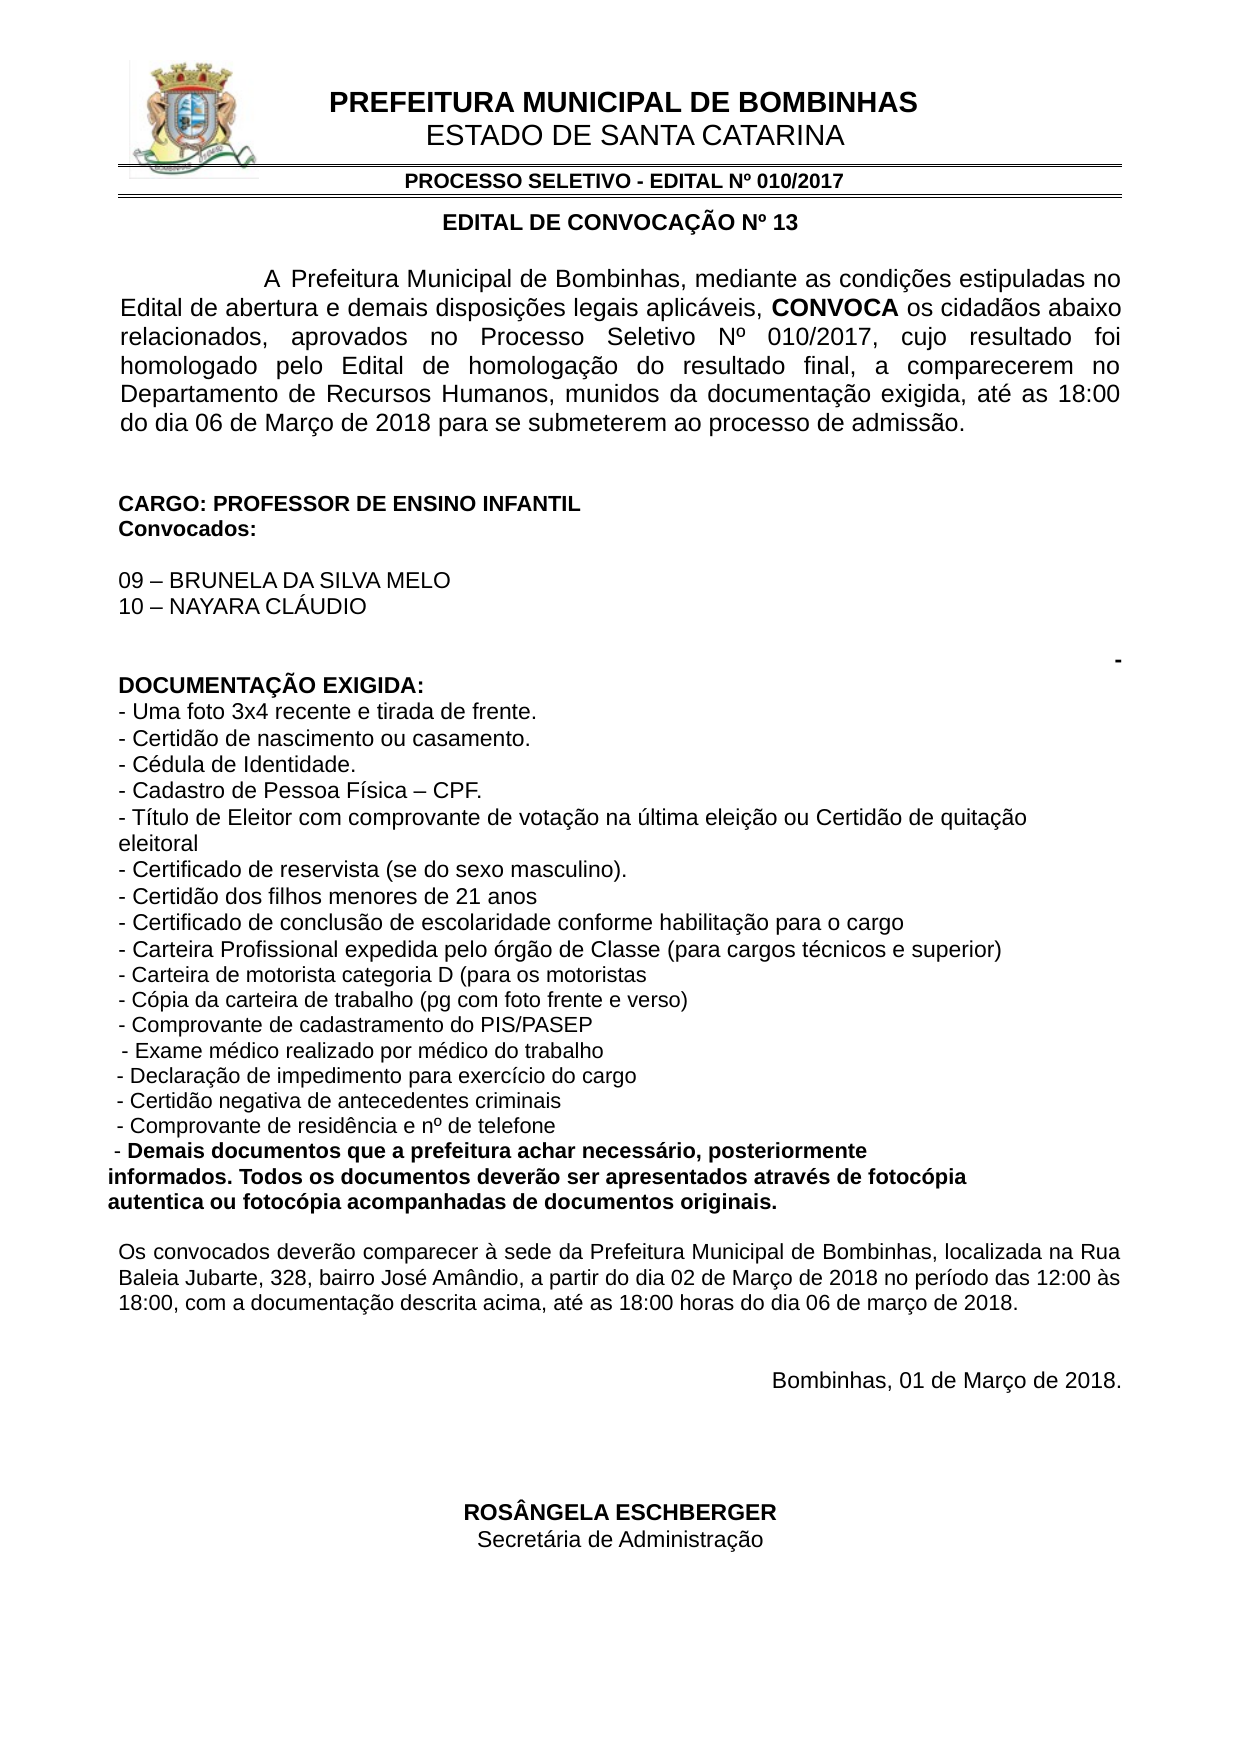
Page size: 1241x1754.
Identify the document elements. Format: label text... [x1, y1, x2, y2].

text - DOCUMENTAÇÃO EXIGIDA: [118, 646, 1122, 698]
text - Comprovante de residência e nº de telefone [116, 1113, 1122, 1138]
text informados. Todos os documentos deverão ser apresentados através de fotocópia [35, 1163, 1122, 1189]
text 10 – NAYARA CLÁUDIO [118, 593, 1122, 619]
text ESTADO DE SANTA CATARINA [260, 118, 1122, 152]
picture [129, 167, 259, 179]
text - Certificado de reservista (se do sexo masculino). [118, 856, 1122, 883]
text Convocados: [118, 516, 1122, 541]
text Bombinhas, 01 de Março de 2018. [118, 1367, 1122, 1394]
text - Certidão negativa de antecedentes criminais [116, 1088, 1122, 1113]
text - Certificado de conclusão de escolaridade conforme habilitação para o cargo [118, 909, 1122, 936]
text - Declaração de impedimento para exercício do cargo [116, 1063, 1122, 1088]
text - Cópia da carteira de trabalho (pg com foto frente e verso) [118, 987, 1122, 1012]
picture [129, 60, 259, 164]
text - Título de Eleitor com comprovante de votação na última eleição ou Certidão de quitação [118, 804, 1122, 830]
text Os convocados deverão comparecer à sede da Prefeitura Municipal de Bombinhas, localizada na Rua Baleia Jubarte, 328, bairro José Amândio, a partir do dia 02 de Março de 2018 no período das 12:00 às 18:00, com a documentação descrita acima, até as 18:00 horas do dia 06 de março de 2018. [118, 1239, 1122, 1315]
text EDITAL DE CONVOCAÇÃO Nº 13 [118, 209, 1122, 236]
text - Carteira Profissional expedida pelo órgão de Classe (para cargos técnicos e superior) [118, 936, 1122, 962]
text - Exame médico realizado por médico do trabalho [121, 1037, 1122, 1063]
text eleitoral [118, 830, 1122, 856]
text - Cadastro de Pessoa Física – CPF. [118, 777, 1122, 804]
text - Carteira de motorista categoria D (para os motoristas [118, 962, 1122, 987]
text - Demais documentos que a prefeitura achar necessário, posteriormente [35, 1138, 1122, 1163]
text Secretária de Administração [118, 1526, 1122, 1552]
text - Certidão dos filhos menores de 21 anos [118, 883, 1122, 909]
text - Cédula de Identidade. [118, 751, 1122, 777]
text A Prefeitura Municipal de Bombinhas, mediante as condições estipuladas no Edital de abertura e demais disposições legais aplicáveis, CONVOCA os cidadãos abaixo relacionados, aprovados no Processo Seletivo Nº 010/2017, cujo resultado foi homologado pelo Edital de homologação do resultado final, a comparecerem no Departamento de Recursos Humanos, munidos da documentação exigida, até as 18:00 do dia 06 de Março de 2018 para se submeterem ao processo de admissão. [0, 264, 1122, 437]
text 09 – BRUNELA DA SILVA MELO [118, 567, 1122, 593]
text CARGO: PROFESSOR DE ENSINO INFANTIL [118, 491, 1122, 516]
text ROSÂNGELA ESCHBERGER [118, 1499, 1122, 1526]
text - Comprovante de cadastramento do PIS/PASEP [118, 1012, 1122, 1037]
text PREFEITURA MUNICIPAL DE BOMBINHAS [260, 84, 1122, 118]
text PROCESSO SELETIVO - EDITAL Nº 010/2017 [118, 167, 1122, 194]
text autentica ou fotocópia acompanhadas de documentos originais. [35, 1189, 1122, 1214]
text - Uma foto 3x4 recente e tirada de frente. [118, 698, 1122, 725]
text - Certidão de nascimento ou casamento. [118, 725, 1122, 751]
